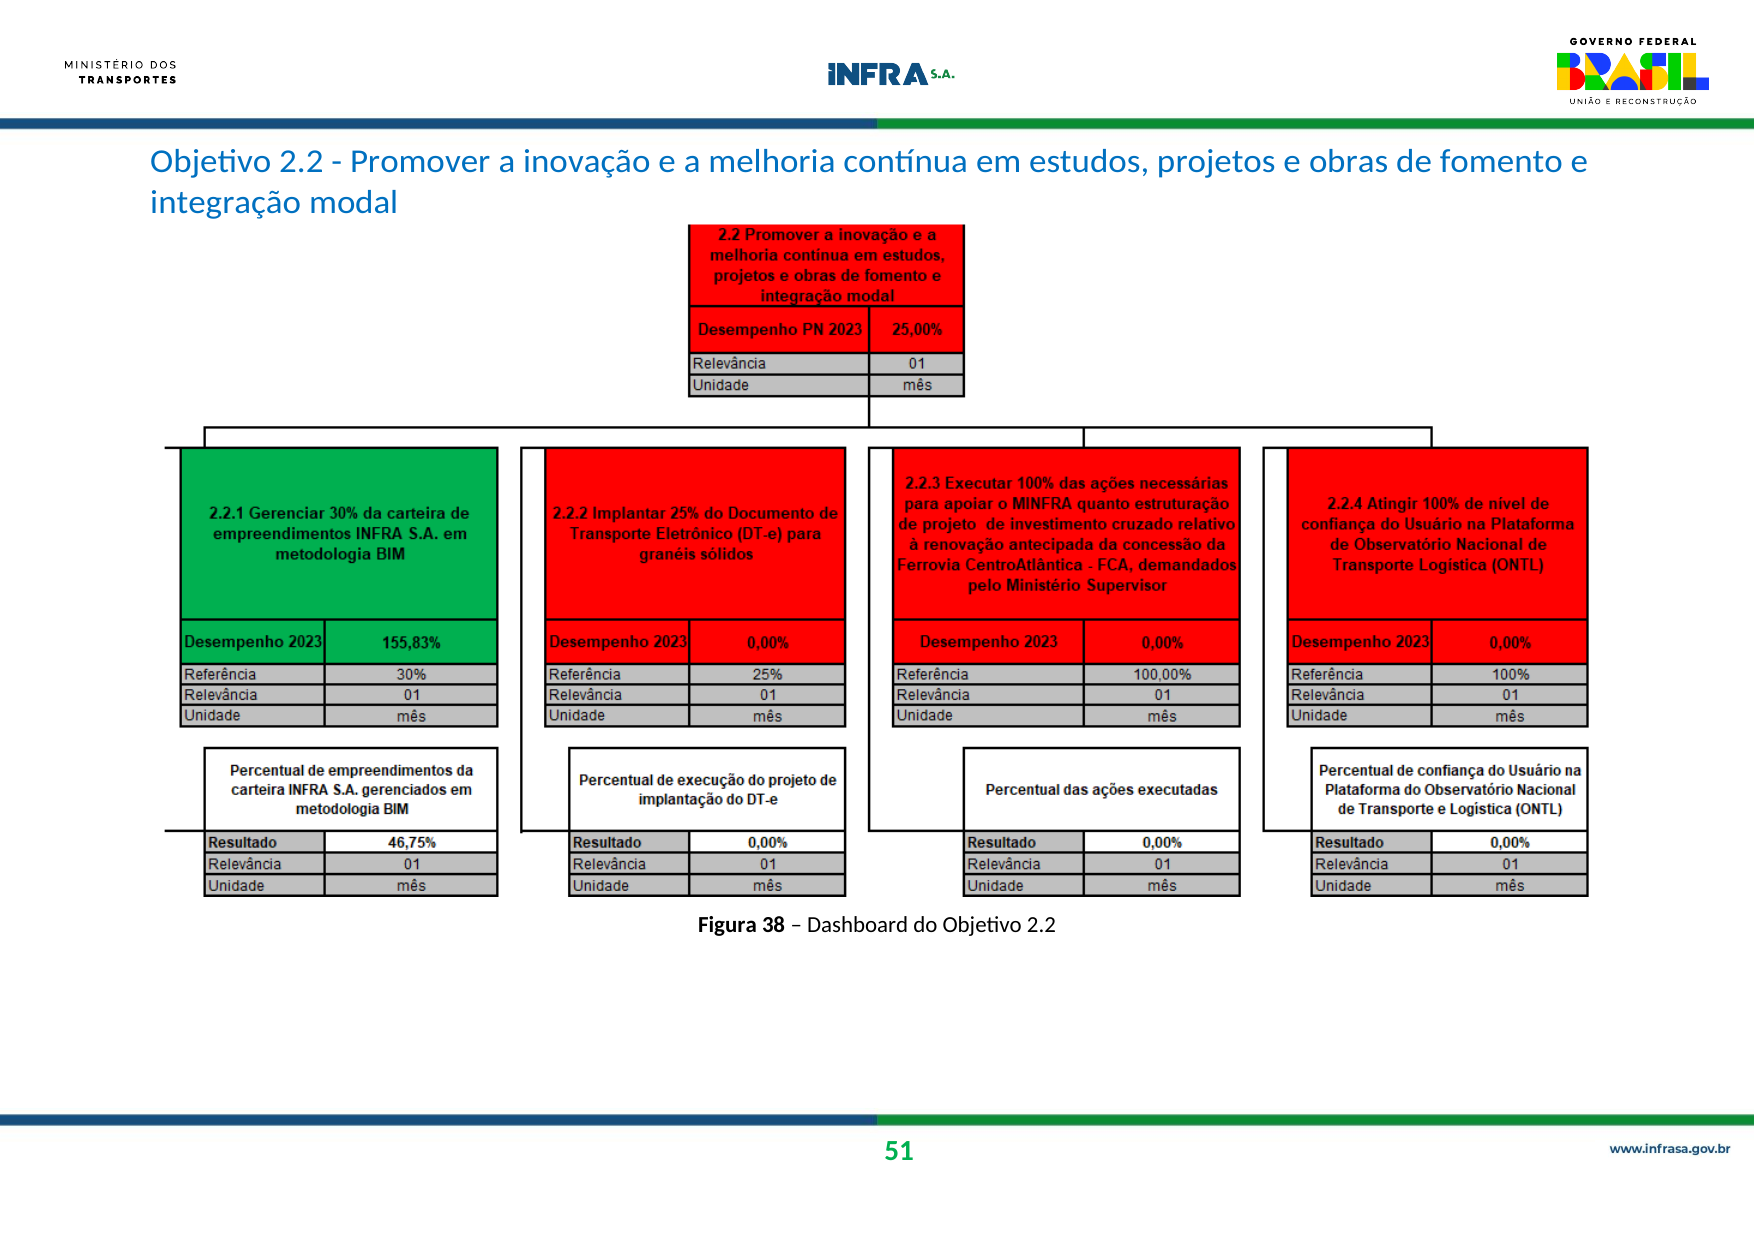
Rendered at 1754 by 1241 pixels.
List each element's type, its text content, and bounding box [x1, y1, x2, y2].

subtitle Objetivo 2.2 - Promover a inovação e a melhoria contínua em estudos, projetos e obras de fomento e integração modal [150, 145, 1604, 222]
text Figura 38 – Dashboard do Objetivo 2.2 [150, 910, 1604, 938]
